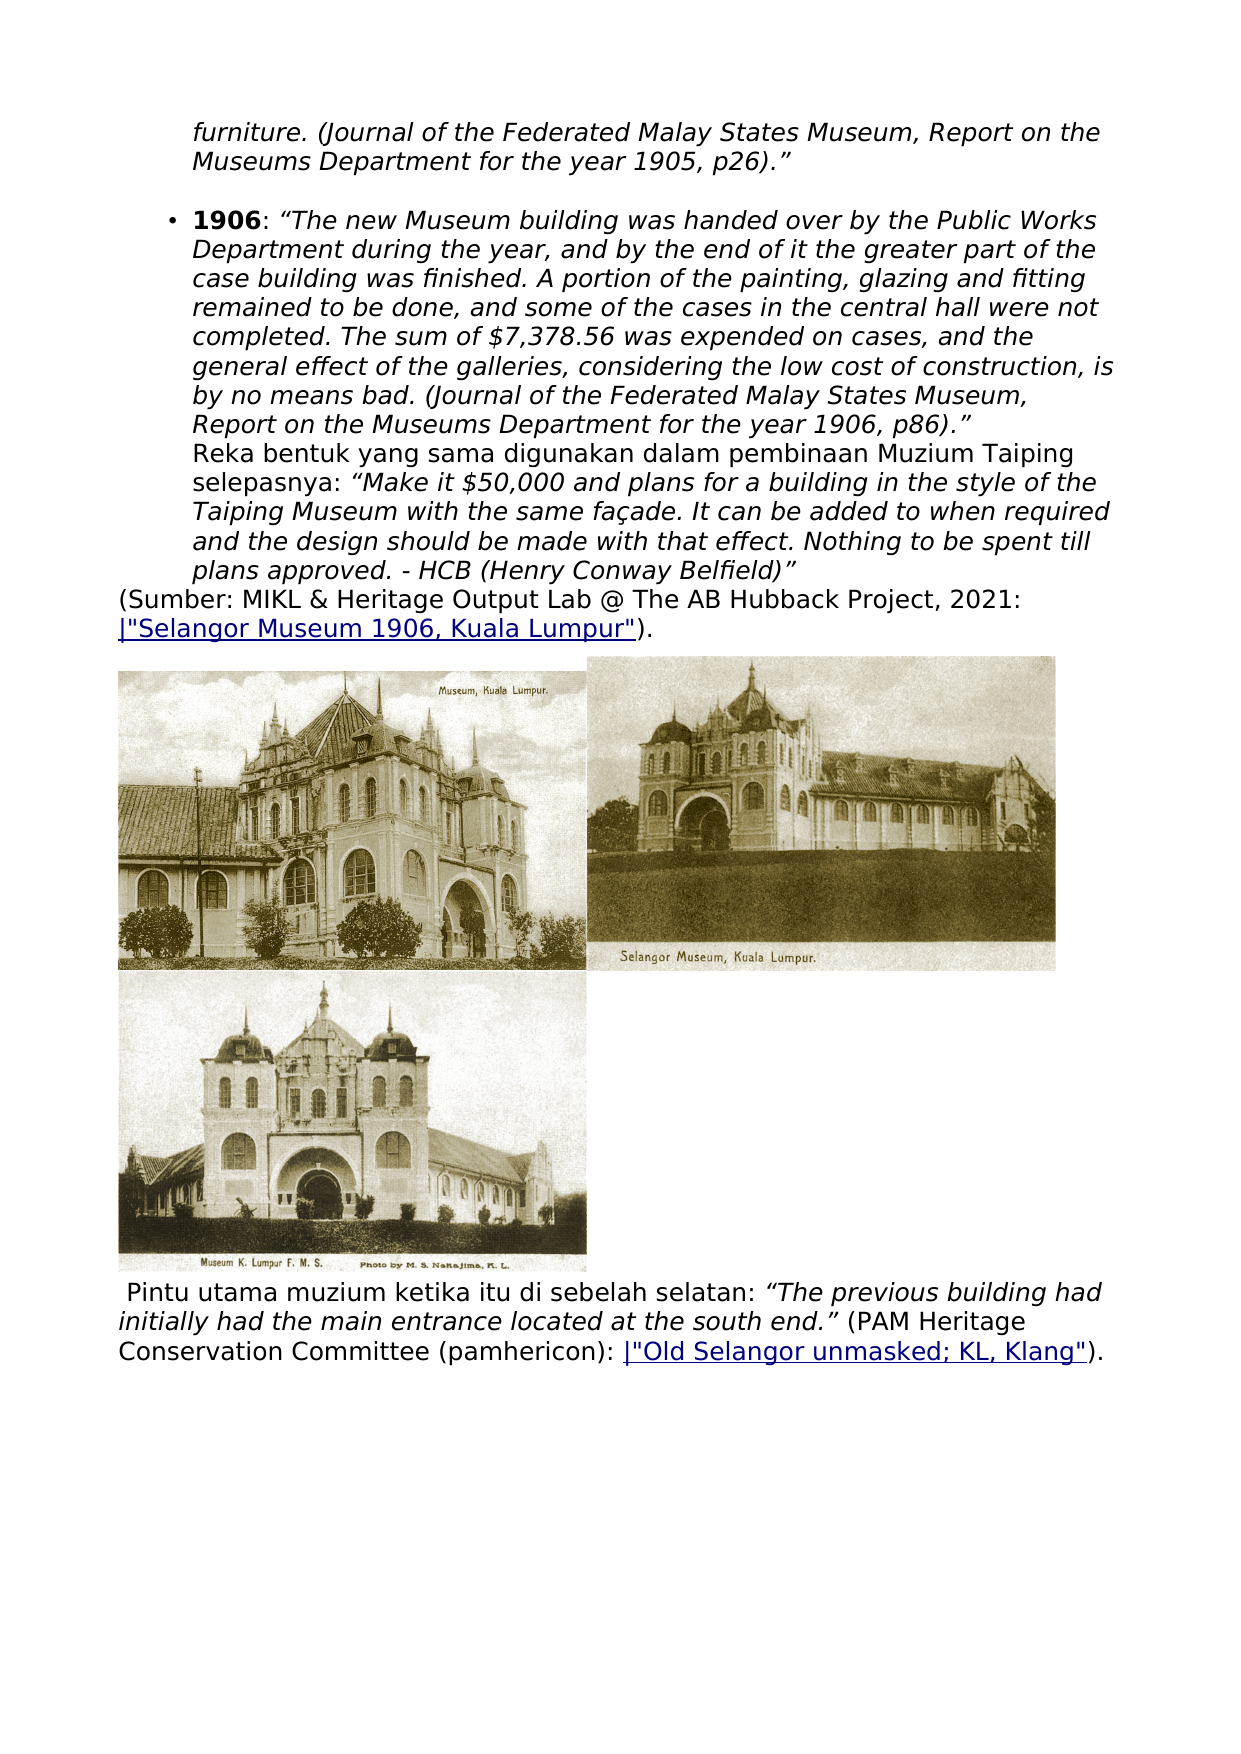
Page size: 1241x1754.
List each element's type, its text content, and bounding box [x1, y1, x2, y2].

list furniture. (Journal of the Federated Malay States Museum, Report on the Museums Department for the year 1905, p26).” [177, 118, 1122, 176]
picture [118, 656, 1056, 1273]
text Pintu utama muzium ketika itu di sebelah selatan: “The previous building had initially had the main entrance located at the south end.” (PAM Heritage Conservation Committee (pamhericon): |"Old Selangor unmasked; KL, Klang"). [118, 656, 1122, 1366]
text (Sumber: MIKL & Heritage Output Lab @ The AB Hubback Project, 2021: |"Selangor Museum 1906, Kuala Lumpur"). [118, 585, 1122, 643]
list 1906: “The new Museum building was handed over by the Public Works Department during the year, and by the end of it the greater part of the case building was finished. A portion of the painting, glazing and fitting remained to be done, and some of the cases in the central hall were not completed. The sum of $7,378.56 was expended on cases, and the general effect of the galleries, considering the low cost of construction, is by no means bad. (Journal of the Federated Malay States Museum, Report on the Museums Department for the year 1906, p86).” Reka bentuk yang sama digunakan dalam pembinaan Muzium Taiping selepasnya: “Make it $50,000 and plans for a building in the style of the Taiping Museum with the same façade. It can be added to when required and the design should be made with that effect. Nothing to be spent till plans approved. - HCB (Henry Conway Belfield)” [177, 206, 1122, 585]
